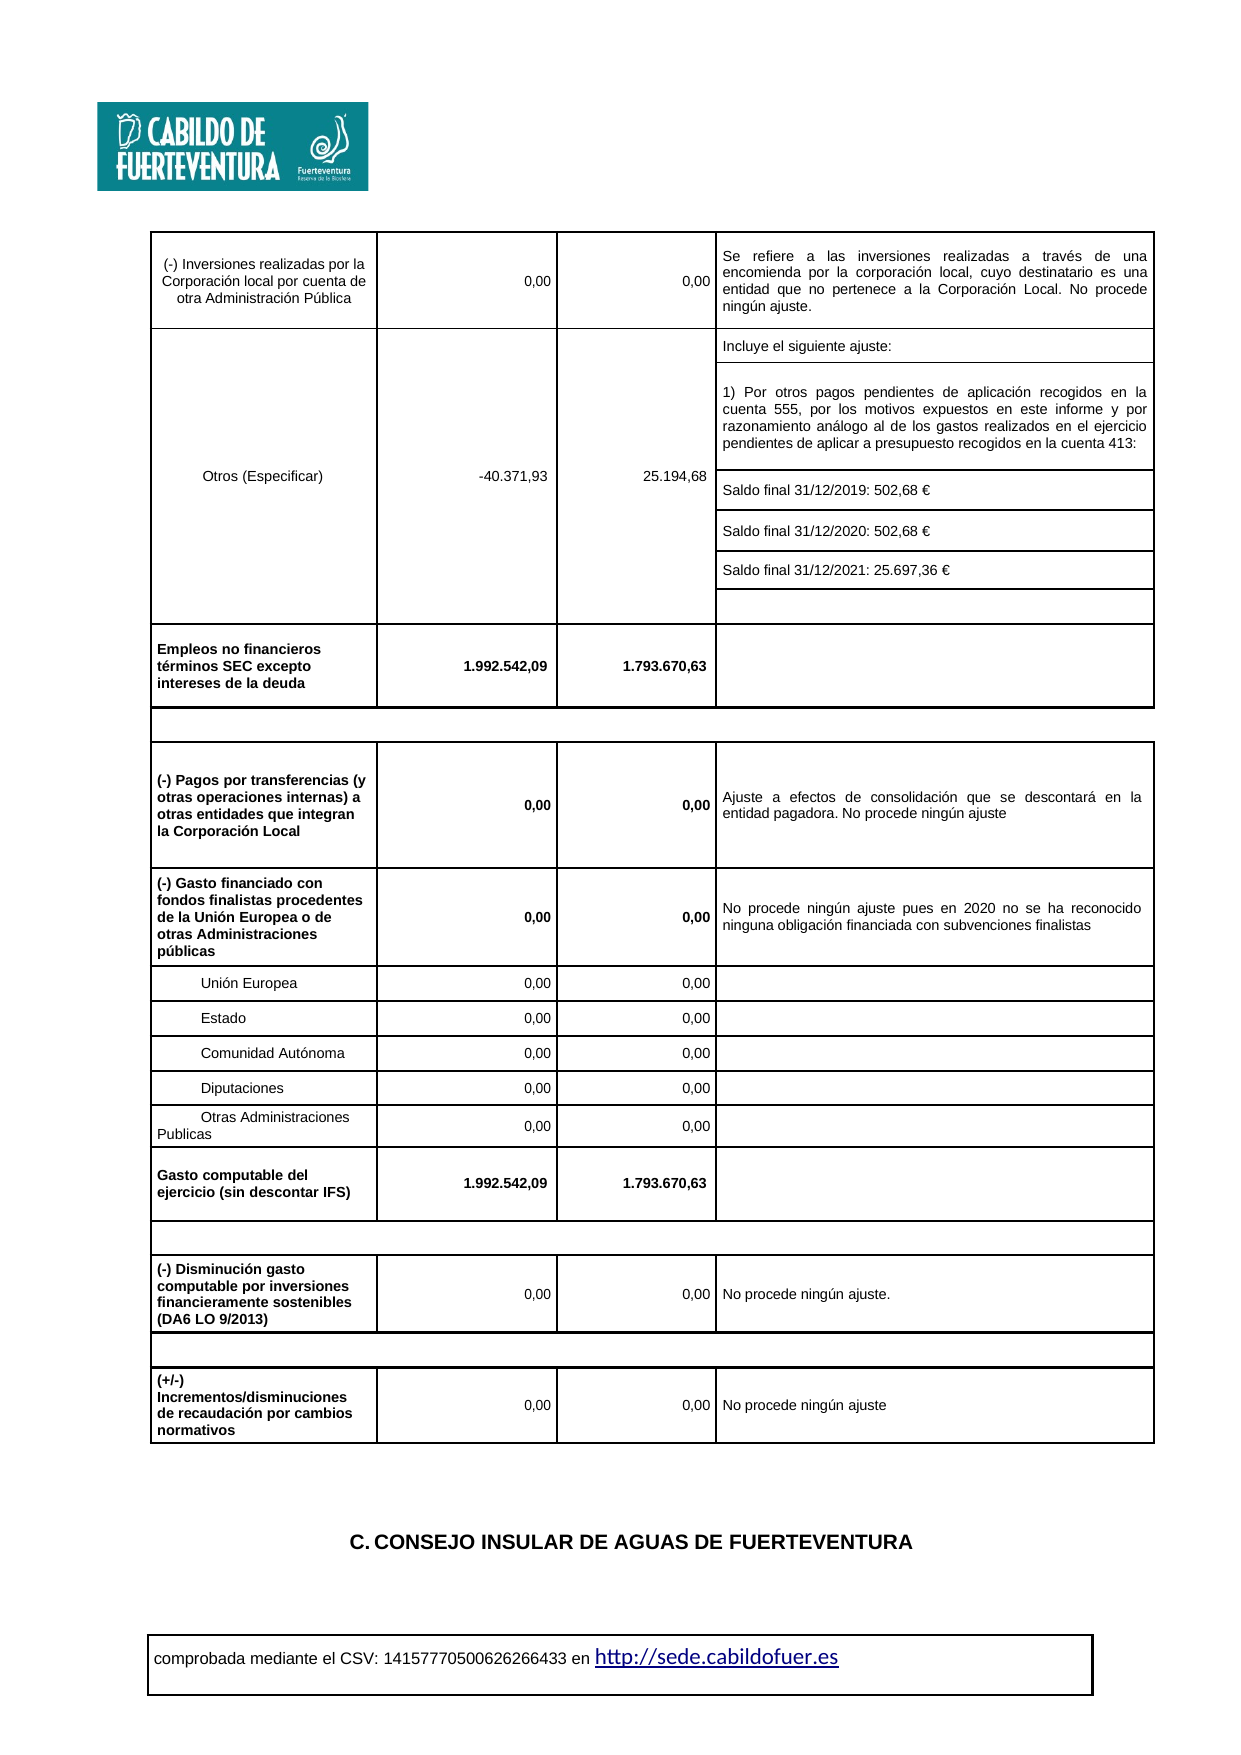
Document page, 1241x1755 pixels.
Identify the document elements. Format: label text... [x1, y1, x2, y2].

table_header 0,00 [378, 233, 556, 328]
table_cell 0,00 [378, 1106, 556, 1146]
table_cell [717, 625, 1153, 706]
table_cell Comunidad Autónoma [152, 1037, 376, 1069]
table_cell 1.992.542,09 [378, 625, 556, 706]
table_cell 0,00 [558, 1369, 715, 1442]
table_cell (-) Disminución gasto computable por inversiones financieramente sostenibles (DA6 LO 9/2013) [152, 1256, 376, 1331]
table_cell 0,00 [558, 743, 715, 867]
table_cell 0,00 [378, 1369, 556, 1442]
table_cell 0,00 [558, 967, 715, 1000]
table_cell 0,00 [378, 1037, 556, 1069]
table_cell [717, 1148, 1153, 1219]
table_cell (+/-) Incrementos/disminuciones de recaudación por cambios normativos [152, 1369, 376, 1442]
table_cell 0,00 [378, 1256, 556, 1331]
table_cell (-) Gasto financiado con fondos finalistas procedentes de la Unión Europea o de otras Administraciones públicas [152, 869, 376, 965]
table_cell Ajuste a efectos de consolidación que se descontará en la entidad pagadora. No procede ningún ajuste [717, 743, 1153, 867]
table_cell 0,00 [378, 1072, 556, 1104]
list CONSEJO INSULAR DE AGUAS DE FUERTEVENTURA [349, 1530, 1166, 1554]
table_cell 0,00 [558, 1002, 715, 1034]
table_cell 0,00 [378, 743, 556, 867]
table_cell Unión Europea [152, 967, 376, 1000]
table_cell 1.793.670,63 [558, 1148, 715, 1219]
table_cell 0,00 [558, 1072, 715, 1104]
table_cell Otros (Especificar) [152, 329, 376, 623]
table_cell No procede ningún ajuste [717, 1369, 1153, 1442]
table_cell Saldo final 31/12/2019: 502,68 € [717, 471, 1153, 509]
table_cell 0,00 [558, 1256, 715, 1331]
table_cell [717, 1037, 1153, 1069]
table_cell -40.371,93 [378, 329, 556, 623]
table_cell [717, 1072, 1153, 1104]
table_cell 0,00 [378, 869, 556, 965]
table_cell Diputaciones [152, 1072, 376, 1104]
table_cell 0,00 [558, 869, 715, 965]
table_cell [152, 1334, 1153, 1366]
table_cell 0,00 [558, 1037, 715, 1069]
table_cell [717, 967, 1153, 1000]
table_cell 25.194,68 [558, 329, 715, 623]
table_cell 1.793.670,63 [558, 625, 715, 706]
table_cell [152, 1222, 1153, 1254]
table_cell Incluye el siguiente ajuste: [717, 329, 1153, 362]
table_cell 0,00 [378, 967, 556, 1000]
table_cell No procede ningún ajuste pues en 2020 no se ha reconocido ninguna obligación financiada con subvenciones finalistas [717, 869, 1153, 965]
table_cell Otras Administraciones Publicas [152, 1106, 376, 1146]
table_header (-) Inversiones realizadas por la Corporación local por cuenta de otra Administración Pública [152, 233, 376, 328]
table_cell (-) Pagos por transferencias (y otras operaciones internas) a otras entidades que integran la Corporación Local [152, 743, 376, 867]
table_cell [152, 709, 1153, 741]
table_cell [717, 1002, 1153, 1034]
table_cell Gasto computable del ejercicio (sin descontar IFS) [152, 1148, 376, 1219]
table_cell [717, 1106, 1153, 1146]
table_cell 0,00 [378, 1002, 556, 1034]
table_cell Empleos no financieros términos SEC excepto intereses de la deuda [152, 625, 376, 706]
table_header 0,00 [558, 233, 715, 328]
table_cell 1.992.542,09 [378, 1148, 556, 1219]
table_cell 1) Por otros pagos pendientes de aplicación recogidos en la cuenta 555, por los motivos expuestos en este informe y por razonamiento análogo al de los gastos realizados en el ejercicio pendientes de aplicar a presupuesto recogidos en la cuenta 413: [717, 363, 1153, 469]
table_cell [717, 590, 1153, 623]
table_header Se refiere a las inversiones realizadas a través de una encomienda por la corporación local, cuyo destinatario es una entidad que no pertenece a la Corporación Local. No procede ningún ajuste. [717, 233, 1153, 328]
table_cell No procede ningún ajuste. [717, 1256, 1153, 1331]
table_cell Saldo final 31/12/2020: 502,68 € [717, 511, 1153, 550]
table_cell 0,00 [558, 1106, 715, 1146]
table_cell Saldo final 31/12/2021: 25.697,36 € [717, 552, 1153, 588]
table_cell Estado [152, 1002, 376, 1034]
